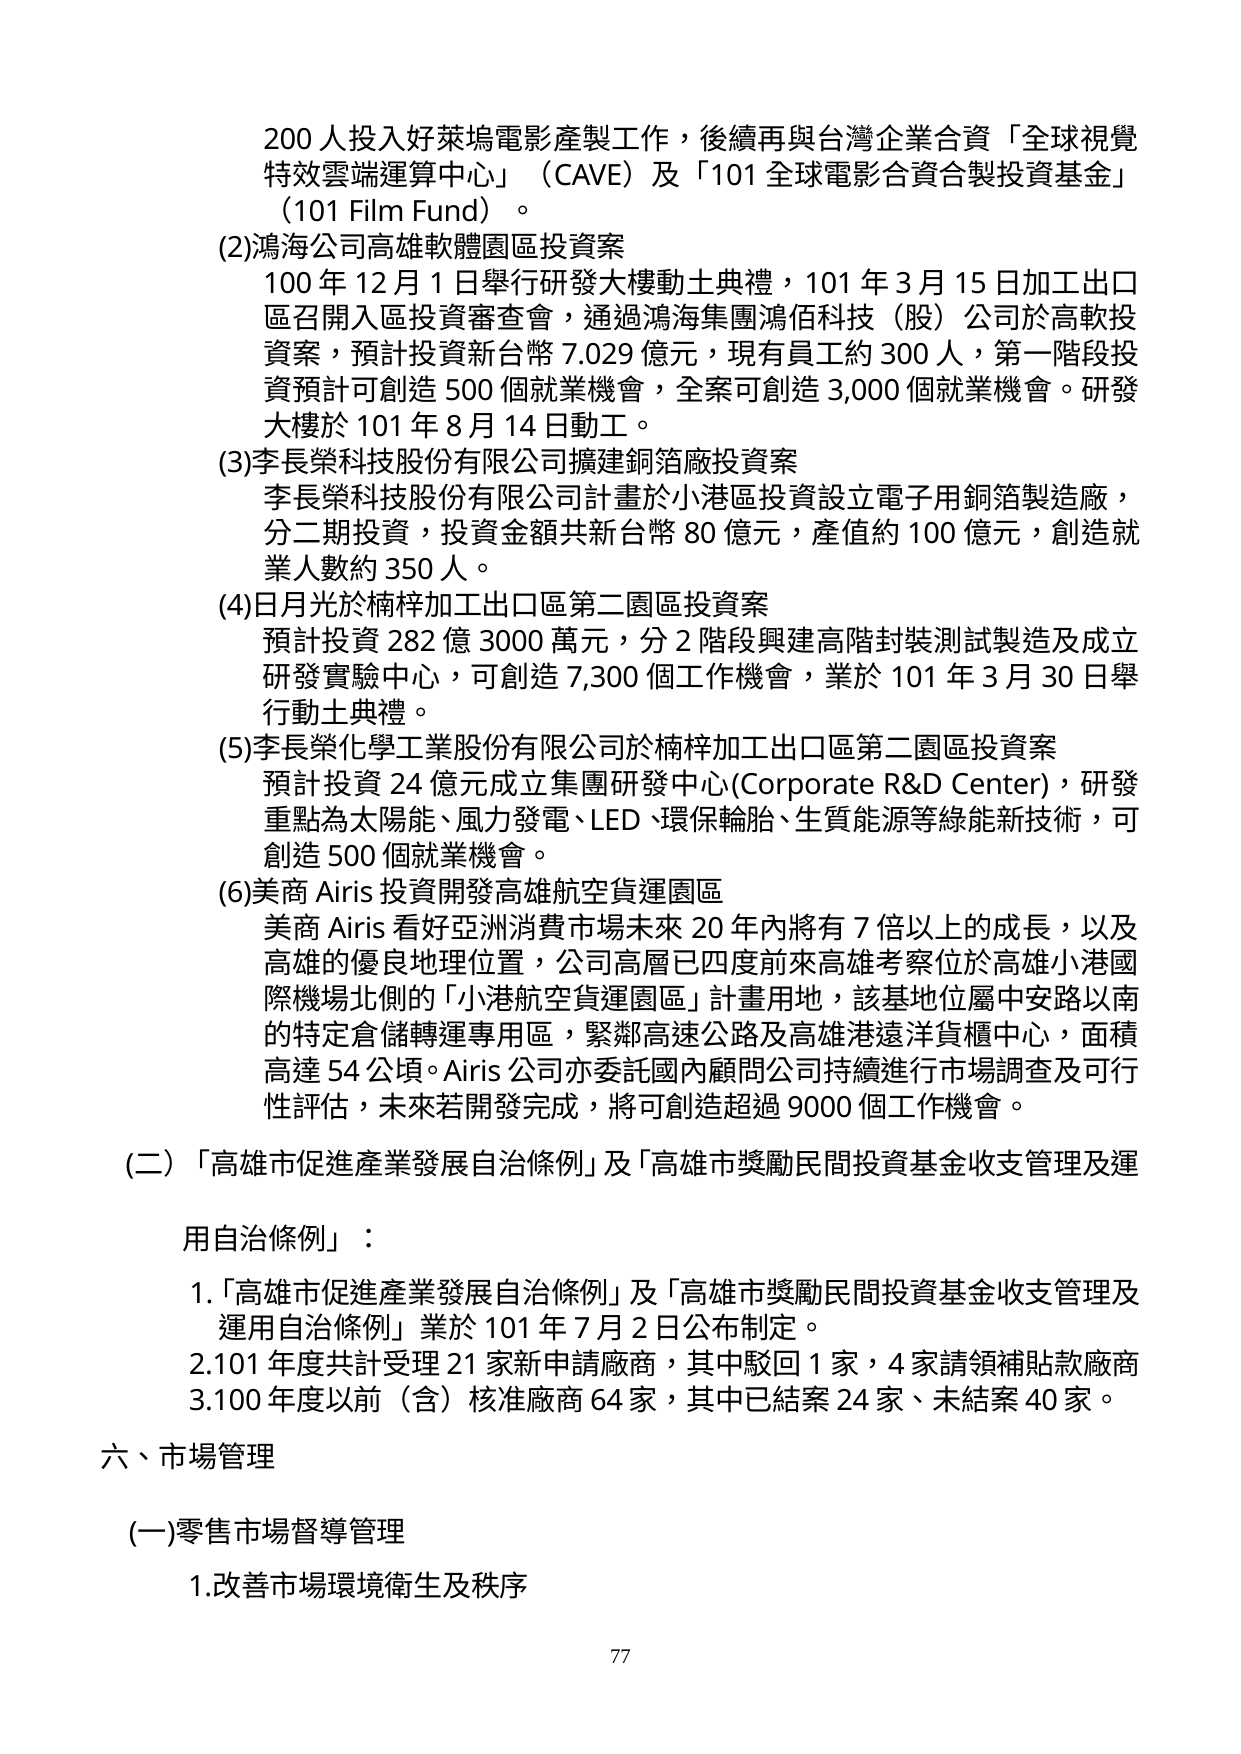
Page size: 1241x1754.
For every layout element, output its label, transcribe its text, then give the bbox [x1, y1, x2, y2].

text 100年12月1日舉行研發大樓動土典禮，101年3月15日加工出口區召開入區投資審查會，通過鴻海集團鴻佰科技（股）公司於高軟投資案，預計投資新台幣7.029億元，現有員工約300人，第一階段投資預計可創造500個就業機會，全案可創造3,000個就業機會。研發大樓於101年8月14日動工。 [263, 264, 1140, 443]
text (5)李長榮化學工業股份有限公司於楠梓加工出口區第二園區投資案 [218, 730, 1140, 766]
text (2)鴻海公司高雄軟體園區投資案 [168, 228, 1140, 264]
text 六、市場管理 [100, 1418, 1140, 1493]
text 李長榮科技股份有限公司計畫於小港區投資設立電子用銅箔製造廠，分二期投資，投資金額共新台幣80億元，產值約100億元，創造就業人數約350人。 [263, 479, 1140, 587]
text 200人投入好萊塢電影產製工作，後續再與台灣企業合資「全球視覺特效雲端運算中心」（CAVE）及「101全球電影合資合製投資基金」（101 Film Fund）。 [263, 121, 1140, 228]
text 3.100年度以前（含）核准廠商64家，其中已結案24家、未結案40家。 [189, 1382, 1140, 1418]
text 1.改善市場環境衛生及秩序 [188, 1568, 1140, 1603]
text 1.「高雄市促進產業發展自治條例」及「高雄市獎勵民間投資基金收支管理及運用自治條例」業於101年7月2日公布制定。 [189, 1274, 1140, 1346]
text (6)美商Airis投資開發高雄航空貨運園區 [166, 873, 1140, 909]
text (4)日月光於楠梓加工出口區第二園區投資案 [143, 587, 1140, 623]
text (二）「高雄市促進產業發展自治條例」及「高雄市獎勵民間投資基金收支管理及運用自治條例」： [125, 1124, 1140, 1274]
text 預計投資24億元成立集團研發中心(Corporate R&D Center)，研發重點為太陽能、風力發電、LED、環保輪胎、生質能源等綠能新技術，可創造500個就業機會。 [263, 766, 1140, 873]
text (3)李長榮科技股份有限公司擴建銅箔廠投資案 [167, 443, 1140, 479]
text 2.101年度共計受理21家新申請廠商，其中駁回1家，4家請領補貼款廠商。 [189, 1346, 1140, 1382]
text 預計投資282億3000萬元，分2階段興建高階封裝測試製造及成立研發實驗中心，可創造7,300個工作機會，業於101年3月30日舉行動土典禮。 [263, 623, 1140, 730]
text (一)零售市場督導管理 [100, 1493, 1140, 1568]
text 美商Airis看好亞洲消費市場未來20年內將有7倍以上的成長，以及高雄的優良地理位置，公司高層已四度前來高雄考察位於高雄小港國際機場北側的「小港航空貨運園區」計畫用地，該基地位屬中安路以南的特定倉儲轉運專用區，緊鄰高速公路及高雄港遠洋貨櫃中心，面積高達54公頃。Airis公司亦委託國內顧問公司持續進行市場調查及可行性評估，未來若開發完成，將可創造超過9000個工作機會。 [263, 909, 1140, 1124]
